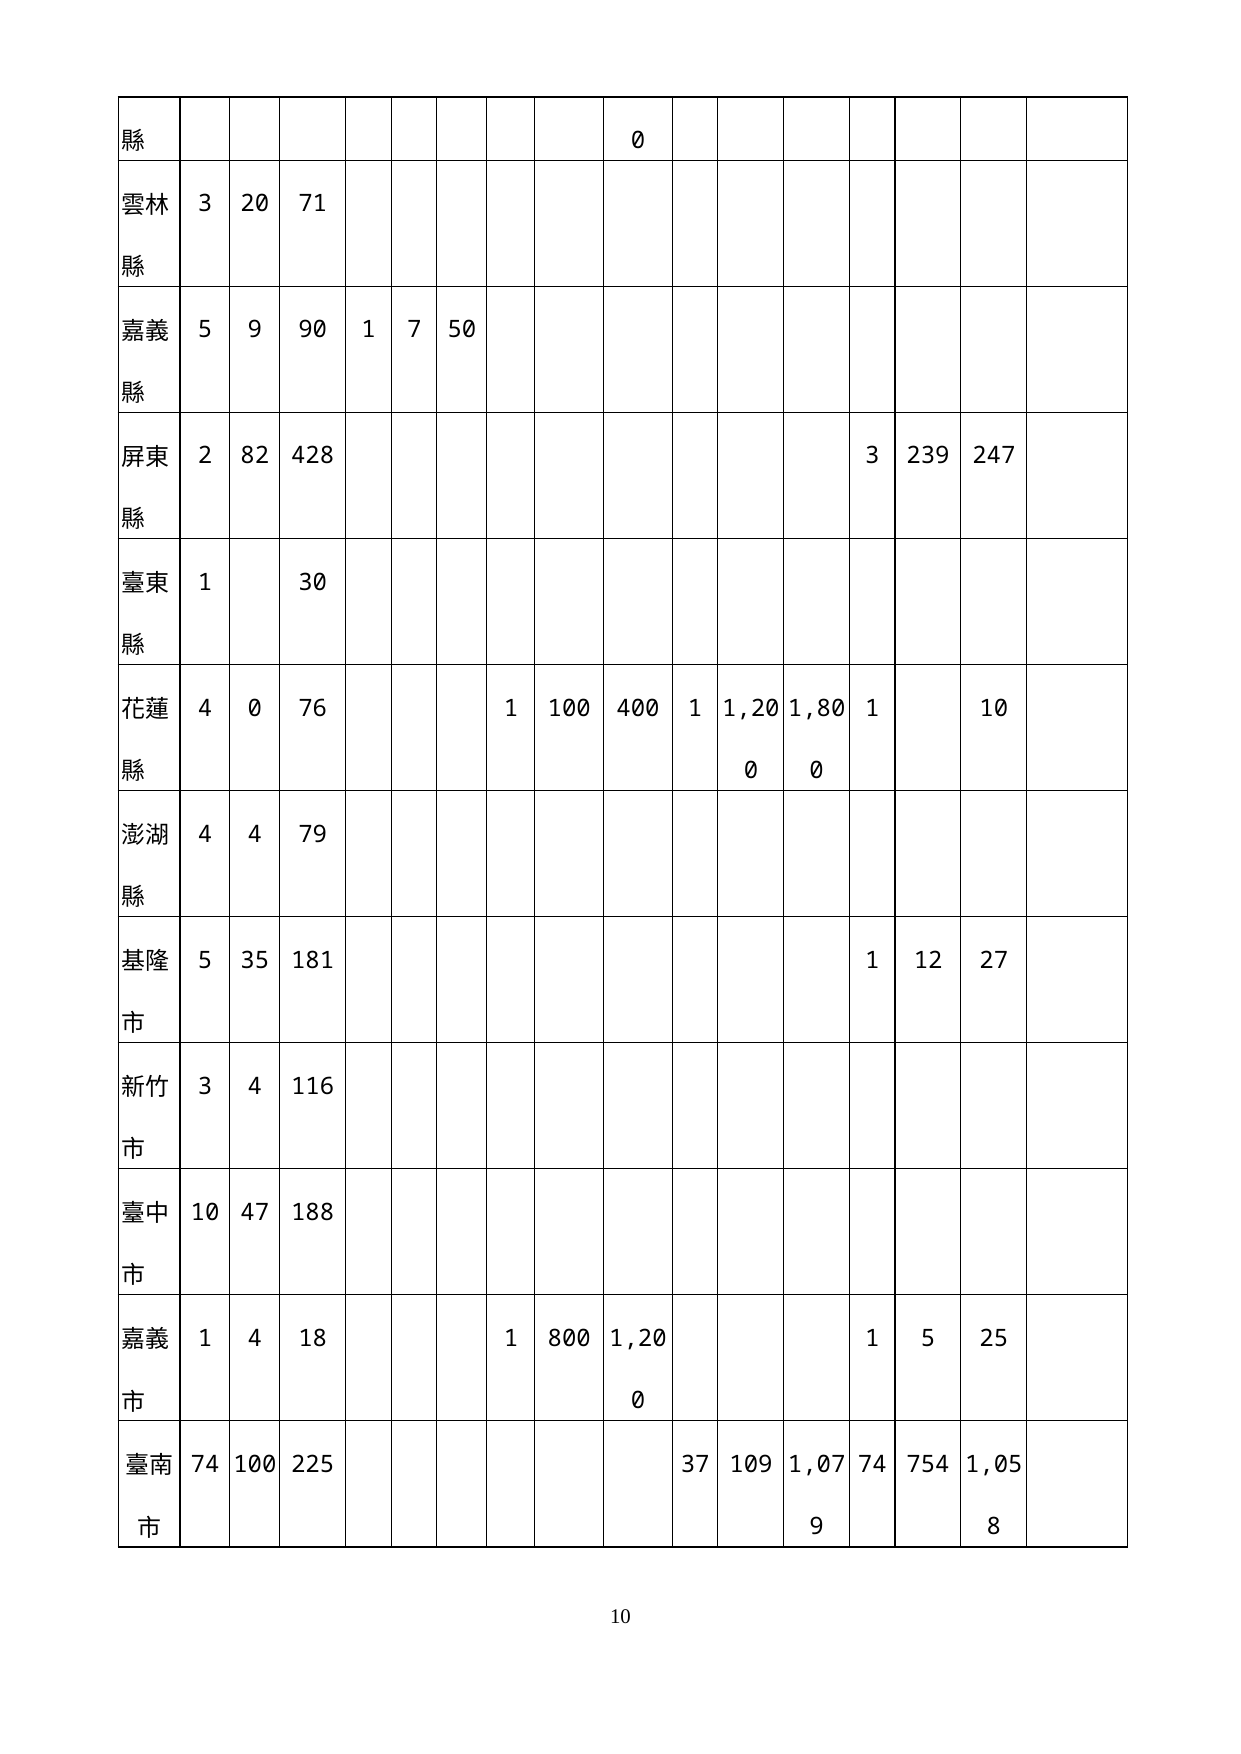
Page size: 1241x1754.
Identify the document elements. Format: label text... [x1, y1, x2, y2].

table_cell [346, 539, 391, 664]
table_cell [437, 1295, 486, 1420]
table_cell 1 [487, 665, 534, 790]
table_cell 1 [346, 287, 391, 412]
table_cell [392, 1295, 436, 1420]
table_cell 4 [181, 791, 229, 916]
table_cell 37 [673, 1421, 717, 1546]
table_cell [673, 287, 717, 412]
table_cell [850, 161, 894, 286]
table_cell 雲林縣 [119, 161, 179, 286]
table_cell 239 [896, 413, 960, 538]
table_cell [718, 791, 783, 916]
table_cell 76 [280, 665, 345, 790]
table_cell 縣 [119, 98, 179, 160]
table_cell 1,058 [961, 1421, 1026, 1546]
table_cell [961, 539, 1026, 664]
table_cell [784, 917, 849, 1042]
table_cell [1027, 1169, 1127, 1294]
table_cell [487, 917, 534, 1042]
table_cell [487, 98, 534, 160]
table_cell 400 [604, 665, 672, 790]
table_cell 臺中市 [119, 1169, 179, 1294]
table_cell [1027, 161, 1127, 286]
table_cell [346, 917, 391, 1042]
table_cell [392, 917, 436, 1042]
table_cell [535, 1043, 603, 1168]
table_cell [487, 539, 534, 664]
table_cell 0 [604, 98, 672, 160]
table_cell [280, 98, 345, 160]
table_cell [673, 917, 717, 1042]
table_cell [718, 161, 783, 286]
table_cell 5 [181, 287, 229, 412]
table_cell 3 [181, 161, 229, 286]
table_cell [392, 665, 436, 790]
table_cell 1,200 [718, 665, 783, 790]
table_cell [850, 1043, 894, 1168]
table_cell [1027, 1421, 1127, 1546]
table_cell 1 [487, 1295, 534, 1420]
table_cell [784, 161, 849, 286]
table_cell [604, 917, 672, 1042]
table_cell 30 [280, 539, 345, 664]
table_cell [784, 287, 849, 412]
table_cell 74 [850, 1421, 894, 1546]
table_cell [961, 161, 1026, 286]
table_cell [784, 1043, 849, 1168]
table_cell [673, 1043, 717, 1168]
table_cell [718, 413, 783, 538]
table_cell [673, 98, 717, 160]
table_cell [1027, 665, 1127, 790]
table_cell 188 [280, 1169, 345, 1294]
table_cell 225 [280, 1421, 345, 1546]
table_cell [673, 1169, 717, 1294]
table_cell [1027, 1043, 1127, 1168]
table_cell [784, 539, 849, 664]
table_cell 4 [230, 1043, 279, 1168]
table_cell 35 [230, 917, 279, 1042]
table_cell 1 [850, 917, 894, 1042]
table_cell 50 [437, 287, 486, 412]
table_cell [604, 1169, 672, 1294]
table_cell [718, 1295, 783, 1420]
table_cell 82 [230, 413, 279, 538]
table_cell [718, 539, 783, 664]
table_cell [1027, 98, 1127, 160]
table_cell [604, 539, 672, 664]
table_cell [230, 98, 279, 160]
table_cell [392, 1421, 436, 1546]
table_cell [535, 1421, 603, 1546]
table_cell [961, 287, 1026, 412]
table_cell [784, 1295, 849, 1420]
table_cell [961, 1043, 1026, 1168]
table_cell 臺南市 [119, 1421, 179, 1546]
table_cell 71 [280, 161, 345, 286]
table_cell 1 [850, 1295, 894, 1420]
table_cell 5 [896, 1295, 960, 1420]
table_cell [718, 287, 783, 412]
table_cell [487, 161, 534, 286]
table_cell [392, 1043, 436, 1168]
table_cell [784, 1169, 849, 1294]
table_cell 1,800 [784, 665, 849, 790]
table_cell [346, 665, 391, 790]
table_cell [896, 98, 960, 160]
table_cell [896, 791, 960, 916]
table_cell 花蓮縣 [119, 665, 179, 790]
table_cell [1027, 413, 1127, 538]
table_cell [535, 1169, 603, 1294]
table_cell [718, 917, 783, 1042]
table_cell [673, 161, 717, 286]
table_cell 90 [280, 287, 345, 412]
table_cell [535, 917, 603, 1042]
table_cell [1027, 791, 1127, 916]
table_cell 屏東縣 [119, 413, 179, 538]
table_cell [346, 1421, 391, 1546]
table_cell [896, 287, 960, 412]
table_cell [718, 1169, 783, 1294]
table_cell [487, 1421, 534, 1546]
table_cell [392, 1169, 436, 1294]
table_cell 109 [718, 1421, 783, 1546]
table_cell [896, 1043, 960, 1168]
table_cell 1 [181, 539, 229, 664]
table_cell [673, 791, 717, 916]
table_cell [392, 791, 436, 916]
table_cell [896, 161, 960, 286]
table_cell 10 [961, 665, 1026, 790]
table_cell [961, 1169, 1026, 1294]
table_cell [604, 161, 672, 286]
table_cell 基隆市 [119, 917, 179, 1042]
table_cell [1027, 539, 1127, 664]
table_cell [437, 1169, 486, 1294]
table_cell [850, 539, 894, 664]
table_cell 澎湖縣 [119, 791, 179, 916]
table_cell [346, 1169, 391, 1294]
table_cell [896, 539, 960, 664]
table_cell [437, 413, 486, 538]
table_cell [604, 1421, 672, 1546]
table_cell [535, 791, 603, 916]
table_cell 74 [181, 1421, 229, 1546]
table_cell [346, 161, 391, 286]
table_cell 247 [961, 413, 1026, 538]
table_cell [896, 665, 960, 790]
table_cell [673, 539, 717, 664]
table_cell [850, 287, 894, 412]
table_cell 3 [850, 413, 894, 538]
table_cell [1027, 287, 1127, 412]
table_cell [604, 791, 672, 916]
table_cell [437, 539, 486, 664]
table_cell 754 [896, 1421, 960, 1546]
table_cell [673, 413, 717, 538]
table_cell 嘉義縣 [119, 287, 179, 412]
table_cell [487, 1043, 534, 1168]
table_cell 4 [230, 1295, 279, 1420]
table_cell 79 [280, 791, 345, 916]
table_cell [961, 791, 1026, 916]
table_cell [535, 413, 603, 538]
table_cell [1027, 917, 1127, 1042]
table_cell [346, 791, 391, 916]
table_cell [346, 1295, 391, 1420]
table_cell [392, 539, 436, 664]
table_cell [784, 791, 849, 916]
table_cell 800 [535, 1295, 603, 1420]
table_cell 1 [673, 665, 717, 790]
table_cell [392, 413, 436, 538]
table_cell 4 [181, 665, 229, 790]
table_cell [437, 917, 486, 1042]
table_cell 12 [896, 917, 960, 1042]
table_cell [604, 413, 672, 538]
table_cell [437, 98, 486, 160]
table_cell 181 [280, 917, 345, 1042]
table_cell 10 [181, 1169, 229, 1294]
table_cell 20 [230, 161, 279, 286]
table_cell 1,200 [604, 1295, 672, 1420]
table_cell 5 [181, 917, 229, 1042]
table_cell [535, 161, 603, 286]
table_cell [1027, 1295, 1127, 1420]
table_cell 1 [850, 665, 894, 790]
table_cell 新竹市 [119, 1043, 179, 1168]
table_cell 2 [181, 413, 229, 538]
table_cell [487, 791, 534, 916]
table_cell [181, 98, 229, 160]
table_cell 100 [535, 665, 603, 790]
table_cell [487, 1169, 534, 1294]
table_cell [604, 287, 672, 412]
table_cell [437, 791, 486, 916]
table_cell [487, 287, 534, 412]
table_cell 嘉義市 [119, 1295, 179, 1420]
table_cell [346, 1043, 391, 1168]
table_cell [896, 1169, 960, 1294]
table_cell [535, 98, 603, 160]
table_cell 1 [181, 1295, 229, 1420]
table_cell [784, 98, 849, 160]
table_cell 25 [961, 1295, 1026, 1420]
table_cell [850, 791, 894, 916]
table_cell [535, 539, 603, 664]
table_cell [437, 161, 486, 286]
table_cell 9 [230, 287, 279, 412]
table_cell [673, 1295, 717, 1420]
table_cell [718, 98, 783, 160]
table_cell [850, 1169, 894, 1294]
table_cell [784, 413, 849, 538]
table_cell 3 [181, 1043, 229, 1168]
table_cell 18 [280, 1295, 345, 1420]
table_cell 116 [280, 1043, 345, 1168]
table_cell [346, 98, 391, 160]
table_cell 1,079 [784, 1421, 849, 1546]
table_cell [392, 98, 436, 160]
table_cell [437, 665, 486, 790]
table_cell 0 [230, 665, 279, 790]
table_cell 臺東縣 [119, 539, 179, 664]
table_cell [392, 161, 436, 286]
table_cell 4 [230, 791, 279, 916]
table_cell [961, 98, 1026, 160]
table_cell [487, 413, 534, 538]
table_cell [437, 1043, 486, 1168]
table_cell 428 [280, 413, 345, 538]
table_cell 47 [230, 1169, 279, 1294]
table_cell 7 [392, 287, 436, 412]
table_cell 27 [961, 917, 1026, 1042]
table_cell [718, 1043, 783, 1168]
table_cell [230, 539, 279, 664]
table_cell [437, 1421, 486, 1546]
table_cell [850, 98, 894, 160]
table_cell [346, 413, 391, 538]
table_cell [604, 1043, 672, 1168]
table_cell [535, 287, 603, 412]
table_cell 100 [230, 1421, 279, 1546]
